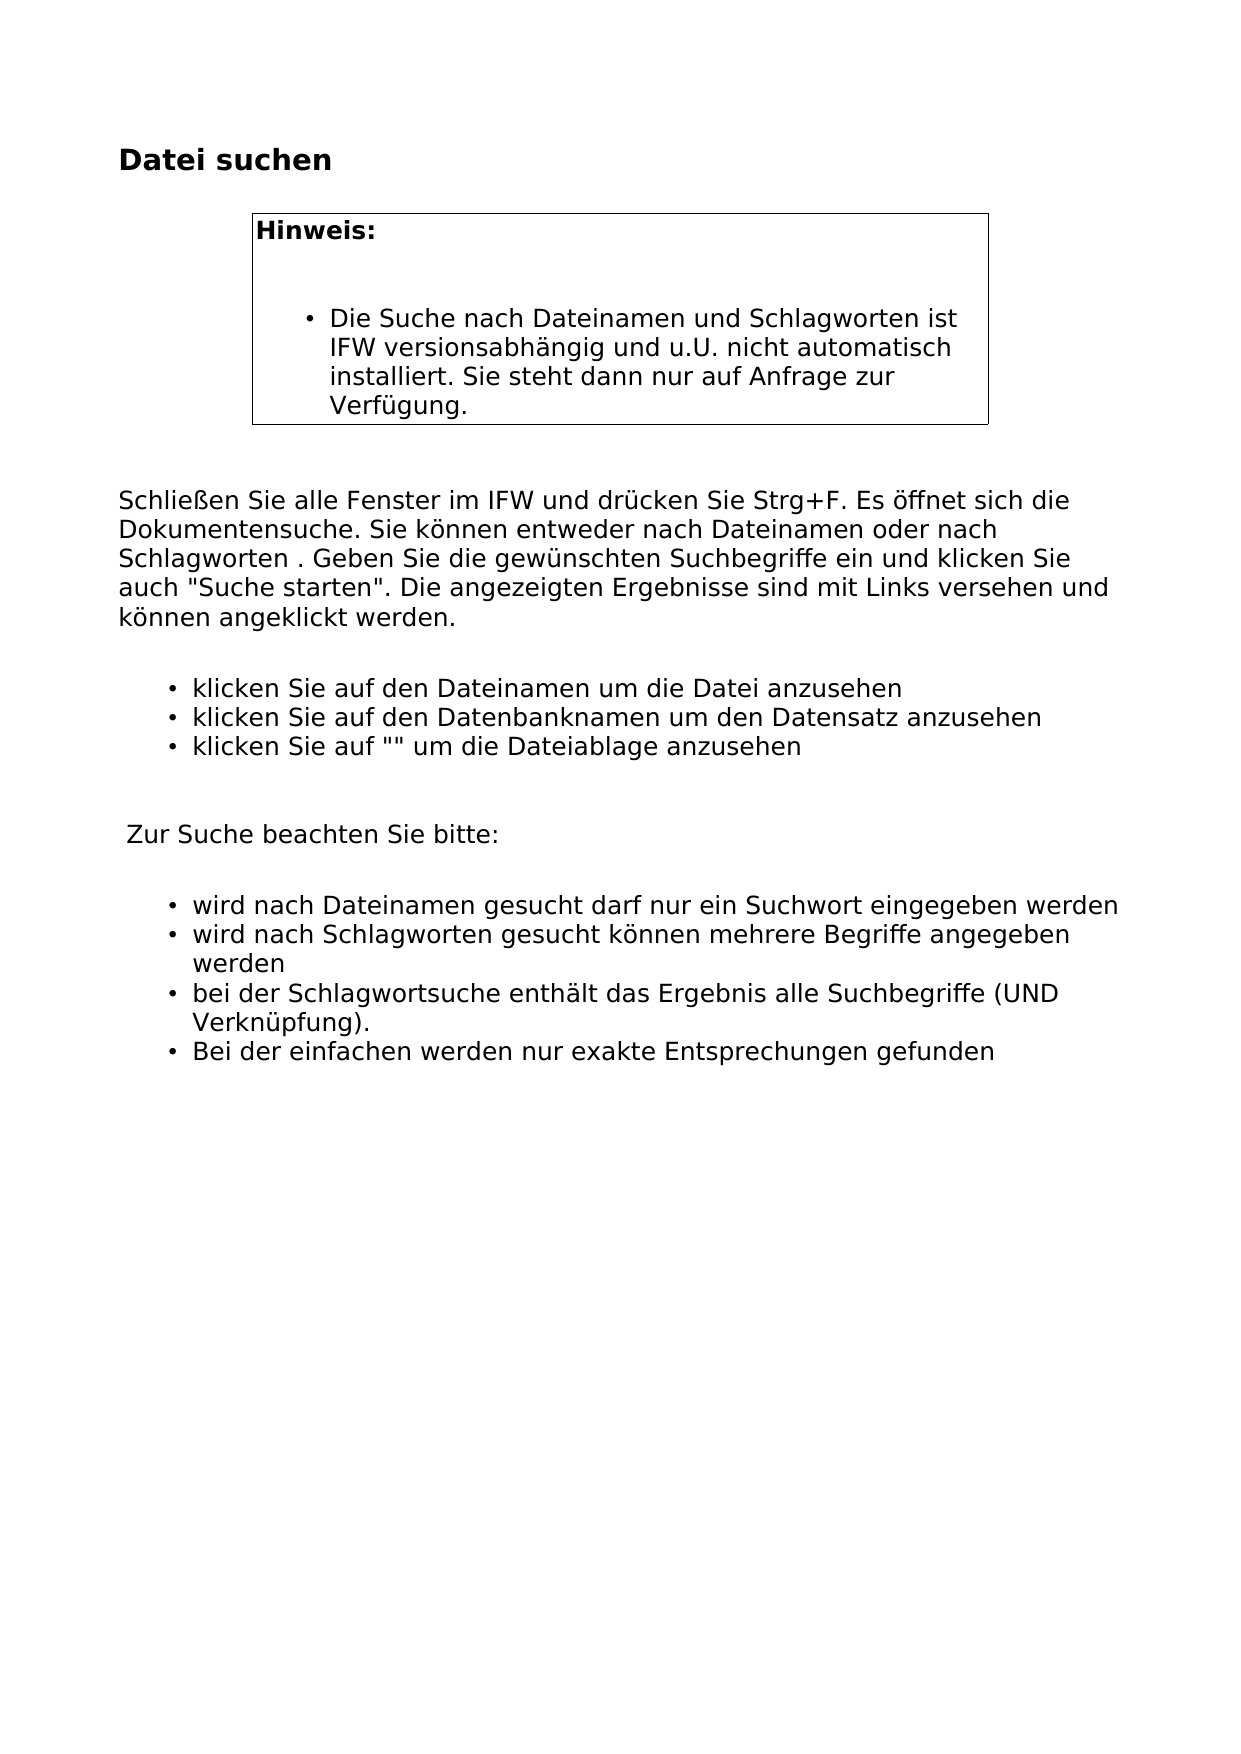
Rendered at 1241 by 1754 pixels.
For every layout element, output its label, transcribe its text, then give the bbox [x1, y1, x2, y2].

list klicken Sie auf den Dateinamen um die Datei anzusehen [177, 674, 1122, 703]
subtitle Datei suchen [118, 143, 1122, 177]
list klicken Sie auf den Datenbanknamen um den Datensatz anzusehen [177, 703, 1122, 732]
list Bei der einfachen werden nur exakte Entsprechungen gefunden [177, 1037, 1122, 1066]
table_header Hinweis: Die Suche nach Dateinamen und Schlagworten ist IFW versionsabhängig und u.U. nicht automatisch installiert. Sie steht dann nur auf Anfrage zur Verfügung. [253, 214, 988, 424]
text Schließen Sie alle Fenster im IFW und drücken Sie Strg+F. Es öffnet sich die Dokumentensuche. Sie können entweder nach Dateinamen oder nach Schlagworten . Geben Sie die gewünschten Suchbegriffe ein und klicken Sie auch "Suche starten". Die angezeigten Ergebnisse sind mit Links versehen und können angeklickt werden. [118, 486, 1122, 632]
list wird nach Dateinamen gesucht darf nur ein Suchwort eingegeben werden [177, 891, 1122, 920]
list klicken Sie auf "" um die Dateiablage anzusehen [177, 732, 1122, 761]
list wird nach Schlagworten gesucht können mehrere Begriffe angegeben werden [177, 920, 1122, 979]
list bei der Schlagwortsuche enthält das Ergebnis alle Suchbegriffe (UND Verknüpfung). [177, 979, 1122, 1037]
text Zur Suche beachten Sie bitte: [118, 791, 1122, 849]
